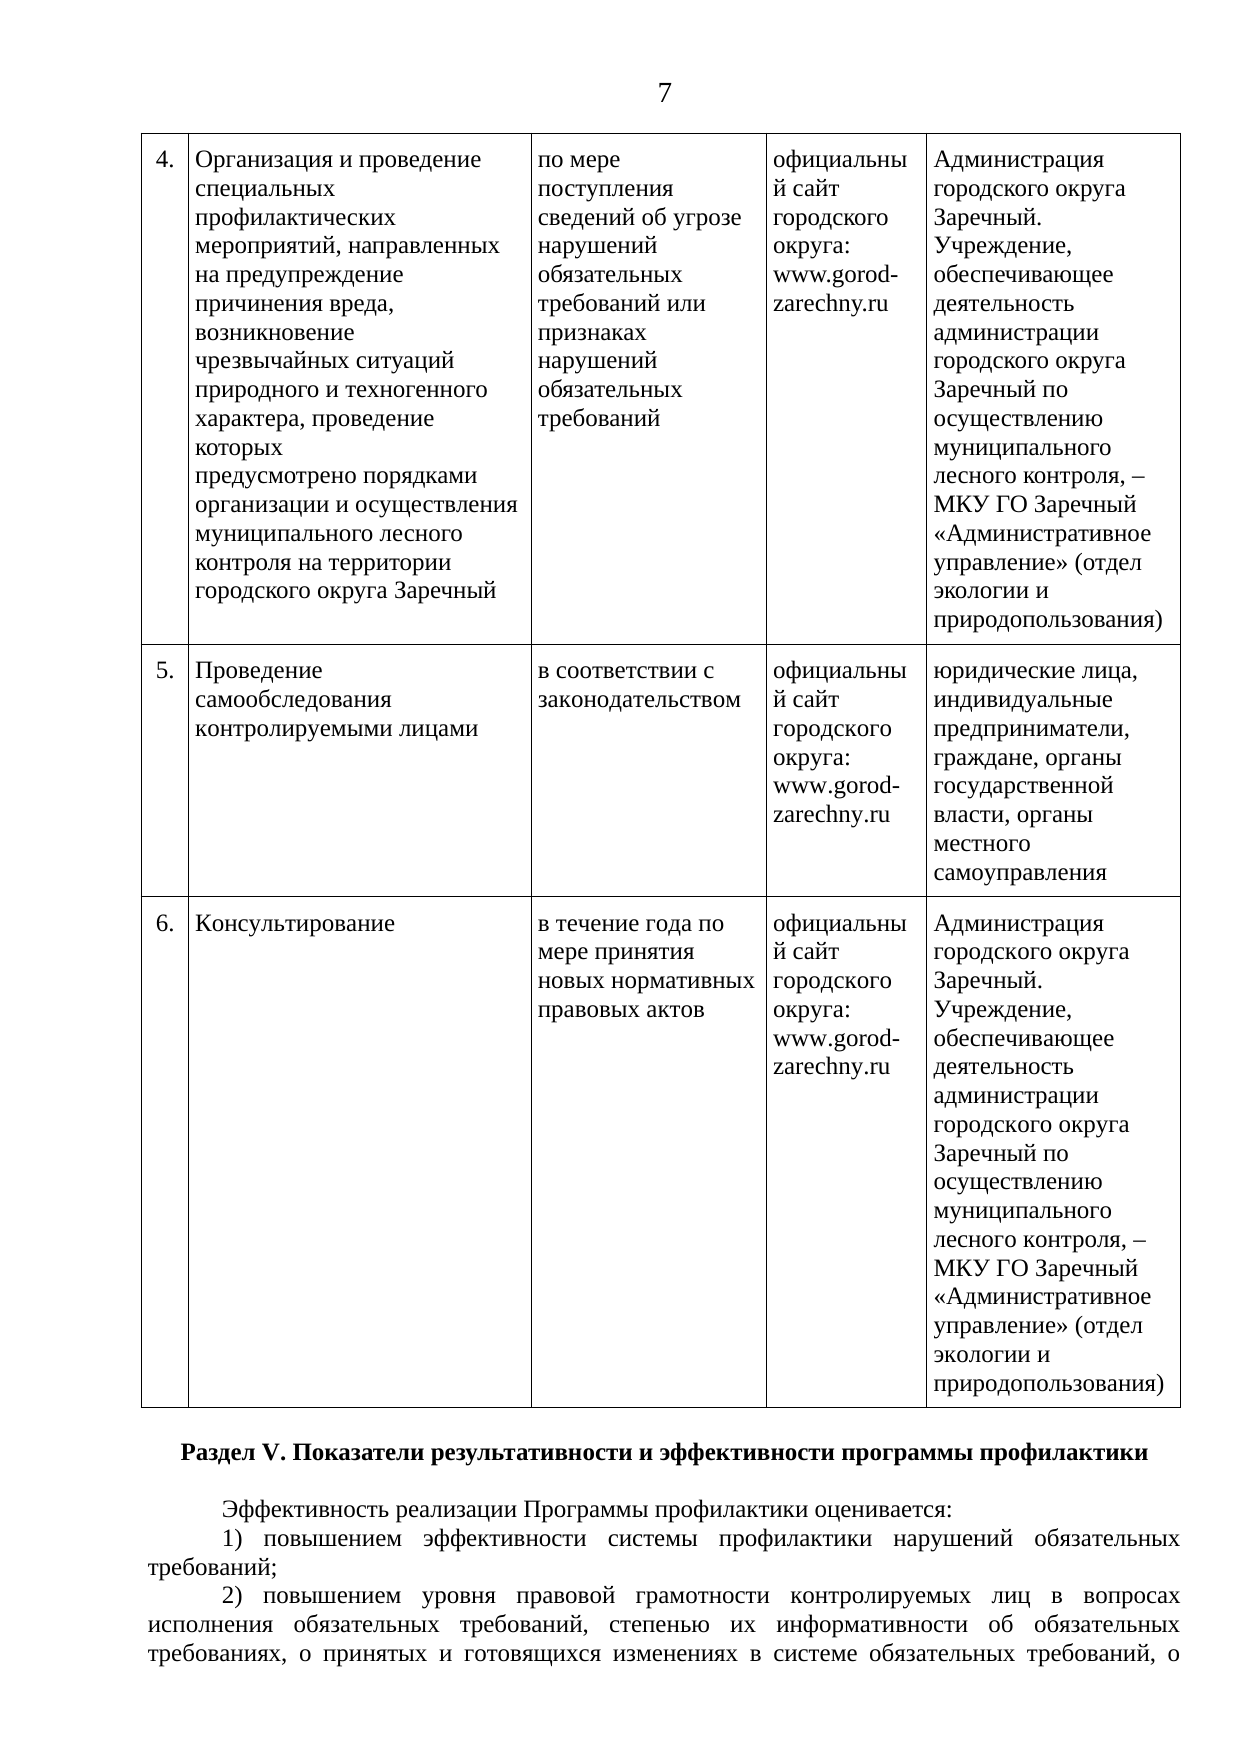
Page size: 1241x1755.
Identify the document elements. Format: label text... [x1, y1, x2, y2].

table_cell юридические лица, индивидуальные предприниматели, граждане, органы государственной власти, органы местного самоуправления [927, 645, 1180, 896]
table_cell Администрация городского округа Заречный. Учреждение, обеспечивающее деятельность администрации городского округа Заречный по осуществлению муниципального лесного контроля, – МКУ ГО Заречный «Административное управление» (отдел экологии и природопользования) [927, 897, 1180, 1407]
text Эффективность реализации Программы профилактики оценивается: [148, 1494, 1181, 1523]
table_cell 6. [142, 897, 188, 1407]
text 2) повышением уровня правовой грамотности контролируемых лиц в вопросах исполнения обязательных требований, степенью их информативности об обязательных требованиях, о принятых и готовящихся изменениях в системе обязательных требований, о [148, 1581, 1181, 1667]
table_cell 5. [142, 645, 188, 896]
table_cell официальный сайт городского округа: www.gorod-zarechny.ru [767, 645, 926, 896]
text 1) повышением эффективности системы профилактики нарушений обязательных требований; [148, 1523, 1181, 1581]
table_cell Администрация городского округа Заречный. Учреждение, обеспечивающее деятельность администрации городского округа Заречный по осуществлению муниципального лесного контроля, – МКУ ГО Заречный «Административное управление» (отдел экологии и природопользования) [927, 134, 1180, 644]
table_cell Организация и проведение специальных профилактических мероприятий, направленных на предупреждение причинения вреда, возникновение чрезвычайных ситуаций природного и техногенного характера, проведение которых предусмотрено порядками организации и осуществления муниципального лесного контроля на территории городского округа Заречный [189, 134, 531, 644]
table_cell в соответствии с законодательством [532, 645, 766, 896]
text Раздел V. Показатели результативности и эффективности программы профилактики [148, 1437, 1181, 1466]
table_cell Проведение самообследования контролируемыми лицами [189, 645, 531, 896]
table_cell официальный сайт городского округа: www.gorod-zarechny.ru [767, 897, 926, 1407]
table_cell 4. [142, 134, 188, 644]
table_cell Консультирование [189, 897, 531, 1407]
table_cell официальный сайт городского округа: www.gorod-zarechny.ru [767, 134, 926, 644]
table_cell в течение года по мере принятия новых нормативных правовых актов [532, 897, 766, 1407]
table_cell по мере поступления сведений об угрозе нарушений обязательных требований или признаках нарушений обязательных требований [532, 134, 766, 644]
